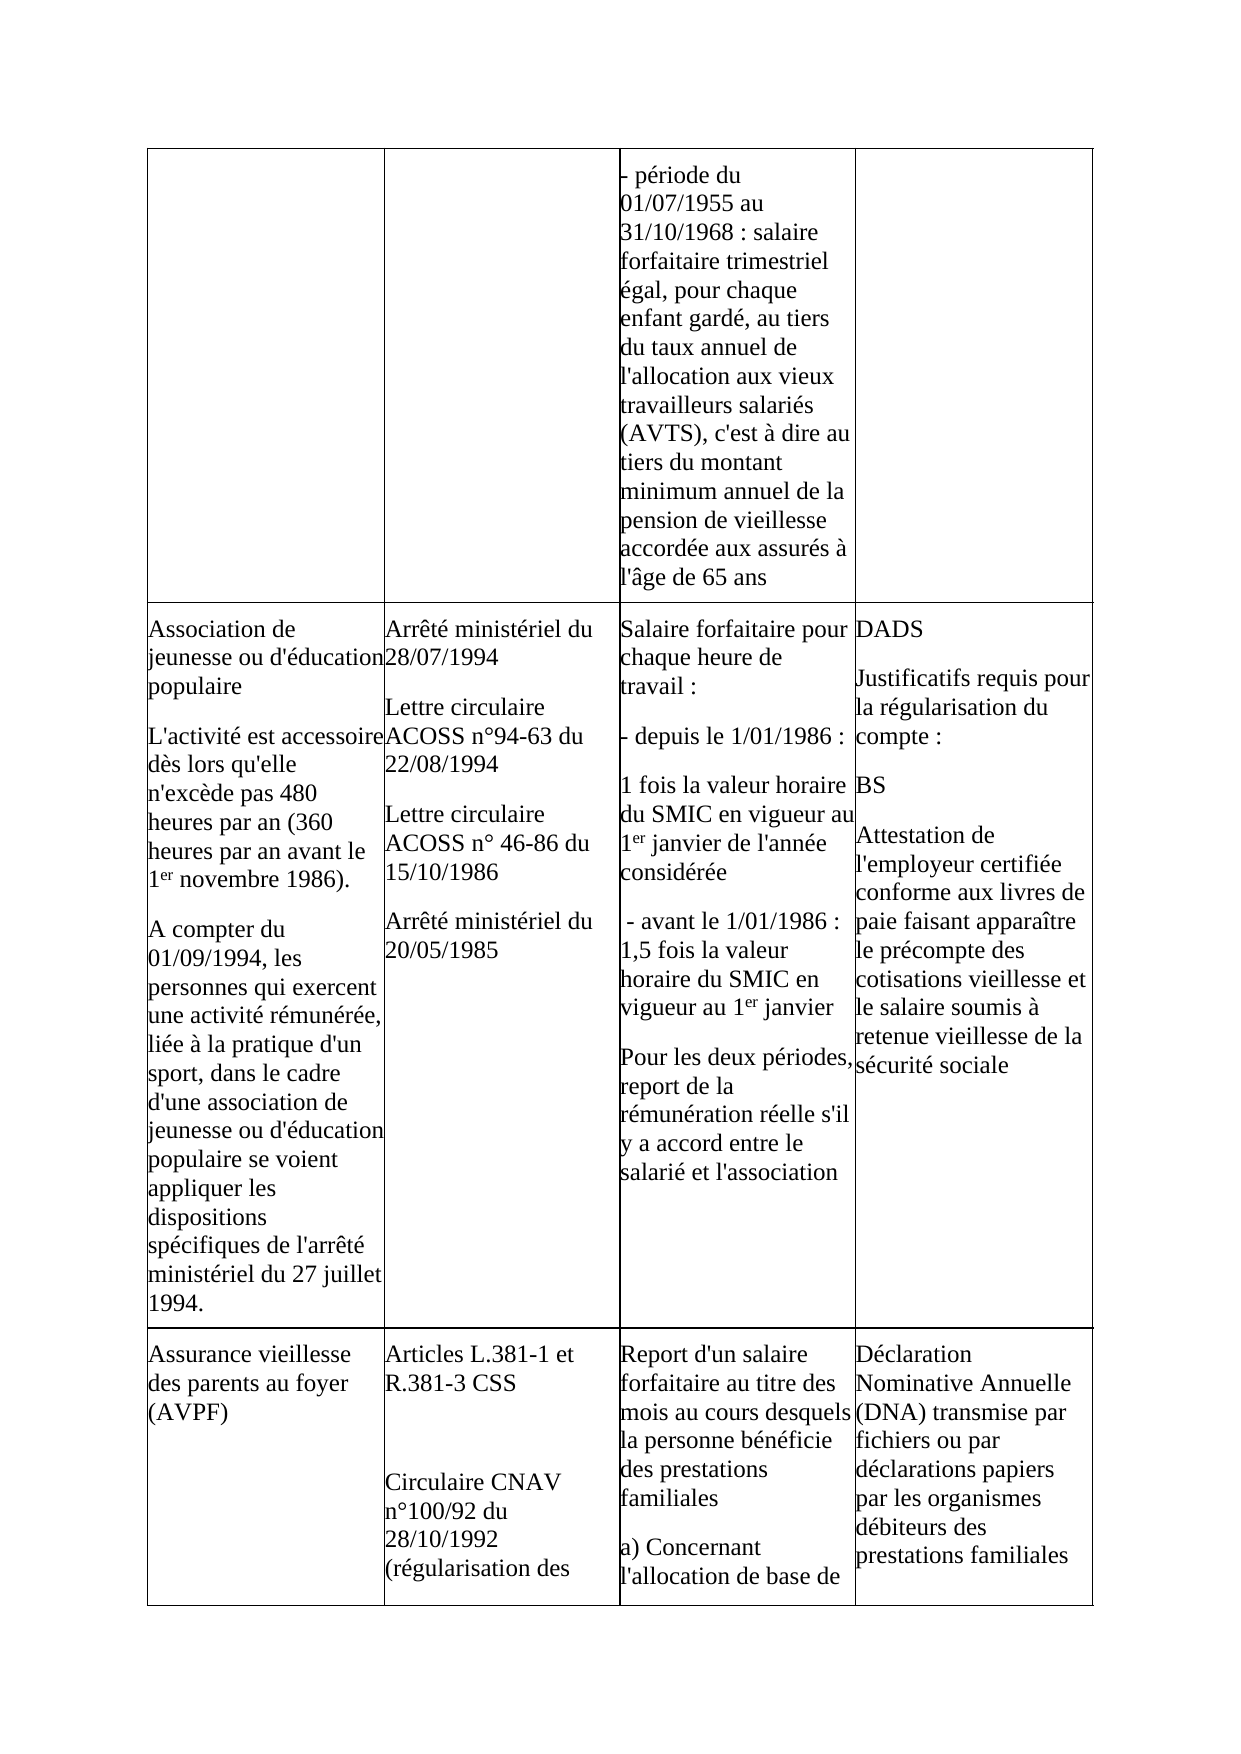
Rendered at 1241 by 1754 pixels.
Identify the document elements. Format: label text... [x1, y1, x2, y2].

table_cell Report d'un salaire forfaitaire au titre des mois au cours desquels la personne bénéficie des prestations familiales a) Concernant l'allocation de base de [621, 1329, 855, 1604]
table_cell DADS Justificatifs requis pour la régularisation du compte : BS Attestation de l'employeur certifiée conforme aux livres de paie faisant apparaître le précompte des cotisations vieillesse et le salaire soumis à retenue vieillesse de la sécurité sociale [856, 603, 1092, 1327]
table_cell - période du 01/07/1955 au 31/10/1968 : salaire forfaitaire trimestriel égal, pour chaque enfant gardé, au tiers du taux annuel de l'allocation aux vieux travailleurs salariés (AVTS), c'est à dire au tiers du montant minimum annuel de la pension de vieillesse accordée aux assurés à l'âge de 65 ans [621, 149, 855, 601]
table_cell Déclaration Nominative Annuelle (DNA) transmise par fichiers ou par déclarations papiers par les organismes débiteurs des prestations familiales [856, 1329, 1092, 1604]
table_cell Salaire forfaitaire pour chaque heure de travail : - depuis le 1/01/1986 : 1 fois la valeur horaire du SMIC en vigueur au 1er janvier de l'année considérée - avant le 1/01/1986 : 1,5 fois la valeur horaire du SMIC en vigueur au 1er janvier Pour les deux périodes, report de la rémunération réelle s'il y a accord entre le salarié et l'association [621, 603, 855, 1327]
table_cell Arrêté ministériel du 28/07/1994 Lettre circulaire ACOSS n°94-63 du 22/08/1994 Lettre circulaire ACOSS n° 46-86 du 15/10/1986 Arrêté ministériel du 20/05/1985 [385, 603, 619, 1327]
table_cell [148, 149, 384, 601]
table_cell [856, 149, 1092, 601]
table_cell Association de jeunesse ou d'éducation populaire L'activité est accessoire dès lors qu'elle n'excède pas 480 heures par an (360 heures par an avant le 1er novembre 1986). A compter du 01/09/1994, les personnes qui exercent une activité rémunérée, liée à la pratique d'un sport, dans le cadre d'une association de jeunesse ou d'éducation populaire se voient appliquer les dispositions spécifiques de l'arrêté ministériel du 27 juillet 1994. [148, 603, 384, 1327]
table_cell Articles L.381-1 et R.381-3 CSS Circulaire CNAV n°100/92 du 28/10/1992 (régularisation des [385, 1329, 619, 1604]
table_cell [385, 149, 619, 601]
table_cell Assurance vieillesse des parents au foyer (AVPF) [148, 1329, 384, 1604]
